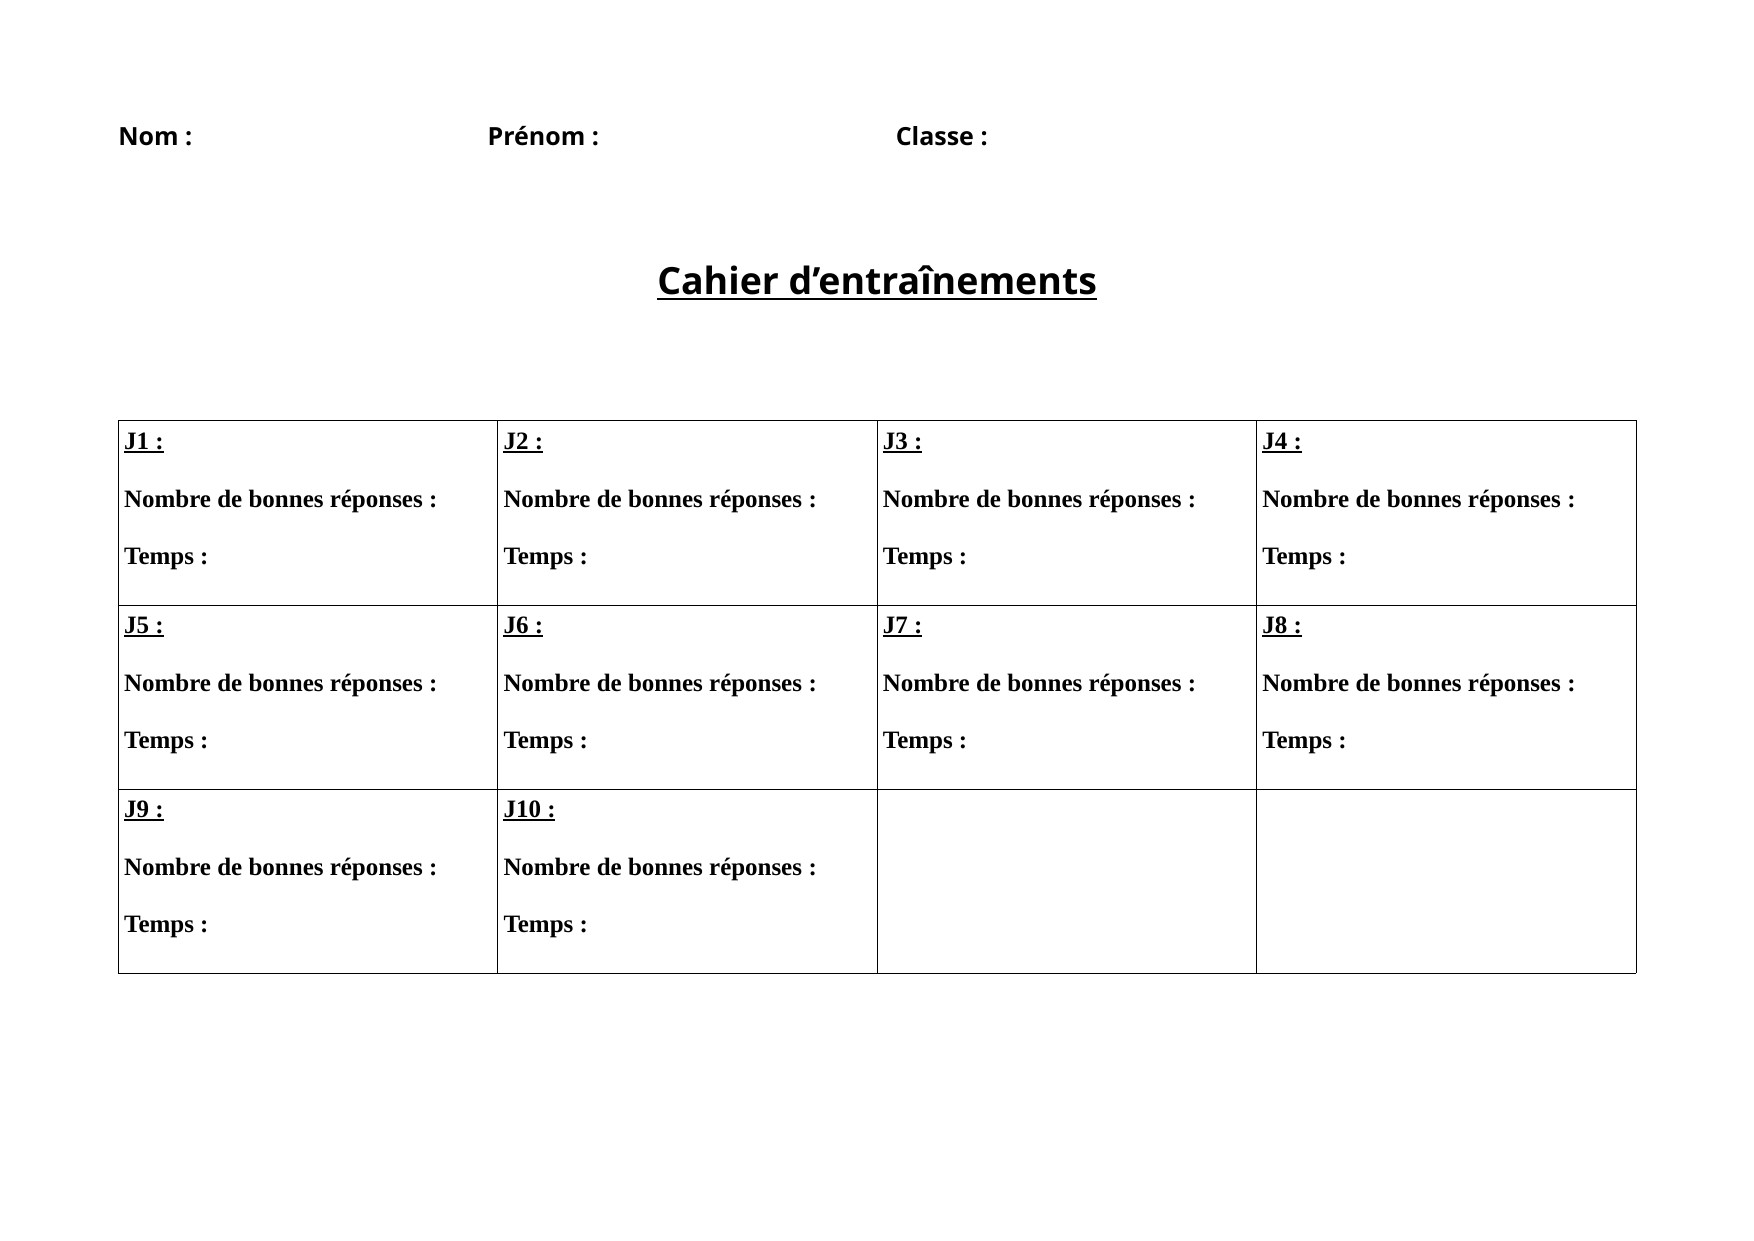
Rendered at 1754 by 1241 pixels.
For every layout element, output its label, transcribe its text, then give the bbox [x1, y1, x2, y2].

text Nom : Prénom : Classe : [118, 118, 1636, 152]
table_cell J7 : Nombre de bonnes réponses : Temps : [878, 606, 1256, 788]
table_header J1 : Nombre de bonnes réponses : Temps : [119, 421, 497, 604]
table_header J4 : Nombre de bonnes réponses : Temps : [1257, 421, 1636, 604]
table_cell J5 : Nombre de bonnes réponses : Temps : [119, 606, 497, 788]
table_header J3 : Nombre de bonnes réponses : Temps : [878, 421, 1256, 604]
table_header J2 : Nombre de bonnes réponses : Temps : [498, 421, 877, 604]
table_cell [878, 790, 1256, 973]
table_cell [1257, 790, 1636, 973]
table_cell J6 : Nombre de bonnes réponses : Temps : [498, 606, 877, 788]
text Cahier d’entraînements [118, 254, 1636, 305]
table_cell J8 : Nombre de bonnes réponses : Temps : [1257, 606, 1636, 788]
table_cell J9 : Nombre de bonnes réponses : Temps : [119, 790, 497, 973]
table_cell J10 : Nombre de bonnes réponses : Temps : [498, 790, 877, 973]
